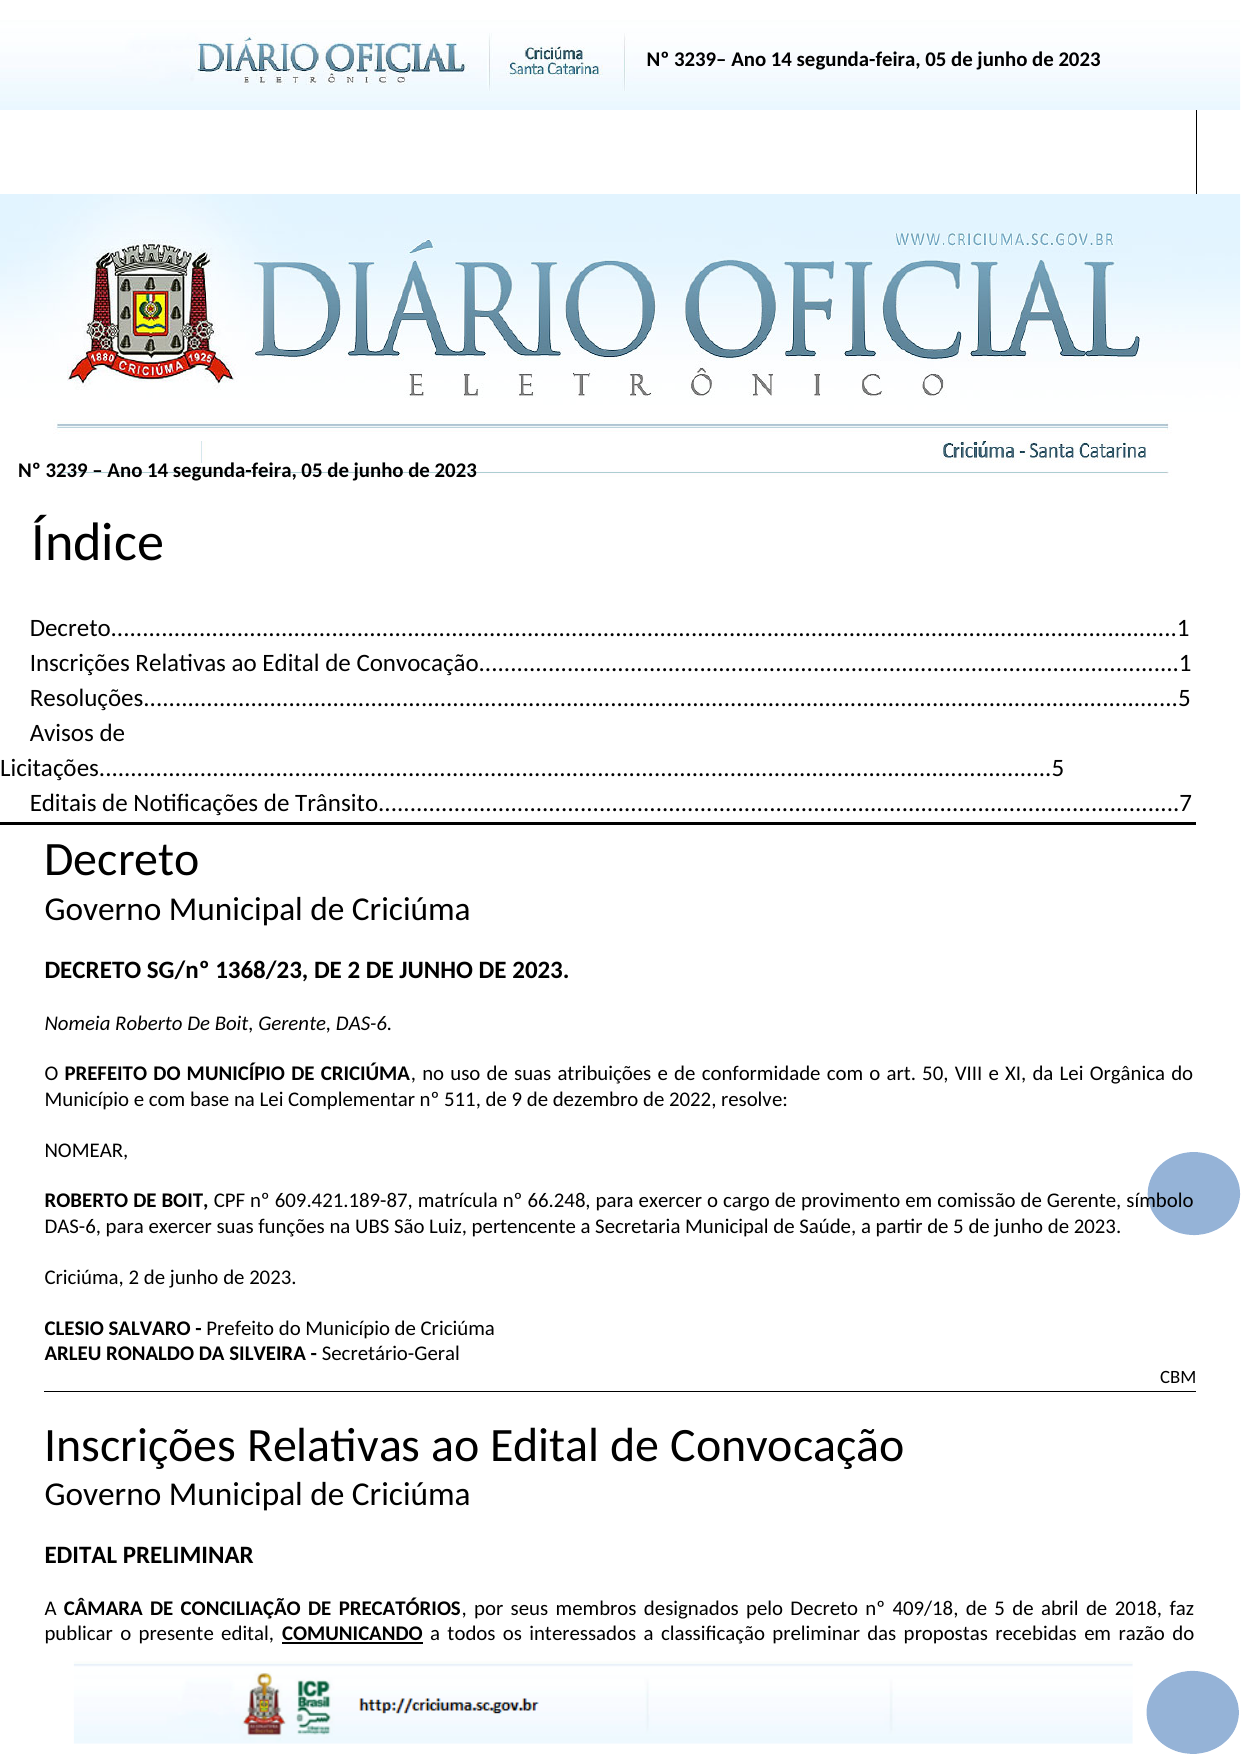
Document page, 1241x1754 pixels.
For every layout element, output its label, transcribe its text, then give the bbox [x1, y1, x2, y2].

text EDITAL PRELIMINAR [44, 1539, 1196, 1570]
text ARLEU RONALDO DA SILVEIRA - Secretário-Geral [44, 1340, 1196, 1366]
text O PREFEITO DO MUNICÍPIO DE CRICIÚMA, no uso de suas atribuições e de conformidade com o art. 50, VIII e XI, da Lei Orgânica do Município e com base na Lei Complementar nº 511, de 9 de dezembro de 2022, resolve: [44, 1061, 1196, 1111]
text CBM [44, 1366, 1196, 1391]
text Avisos de Licitações.......................................................................................................................................................5 [0, 717, 1196, 782]
text Decreto [44, 829, 1196, 888]
text ROBERTO DE BOIT, CPF nº 609.421.189-87, matrícula nº 66.248, para exercer o cargo de provimento em comissão de Gerente, símbolo DAS-6, para exercer suas funções na UBS São Luiz, pertencente a Secretaria Municipal de Saúde, a partir de 5 de junho de 2023. [44, 1188, 1196, 1238]
text Governo Municipal de Criciúma [44, 888, 1196, 928]
text Inscrições Relativas ao Edital de Convocação [44, 1414, 1196, 1473]
text Editais de Notificações de Trânsito...............................................................................................................................7 [0, 787, 1196, 822]
text Resoluções....................................................................................................................................................................5 [0, 682, 1196, 712]
text Decreto.........................................................................................................................................................................1 [0, 612, 1196, 642]
text Governo Municipal de Criciúma [44, 1473, 1196, 1514]
text Nomeia Roberto De Boit, Gerente, DAS-6. [44, 1010, 1196, 1035]
text Criciúma, 2 de junho de 2023. [44, 1264, 1196, 1289]
text NOMEAR, [44, 1137, 1196, 1162]
text DECRETO SG/nº 1368/23, DE 2 DE JUNHO DE 2023. [44, 954, 1196, 984]
text CLESIO SALVARO - Prefeito do Município de Criciúma [44, 1315, 1196, 1340]
text A CÂMARA DE CONCILIAÇÃO DE PRECATÓRIOS, por seus membros designados pelo Decreto nº 409/18, de 5 de abril de 2018, faz publicar o presente edital, COMUNICANDO a todos os interessados a classificação preliminar das propostas recebidas em razão do [44, 1595, 1196, 1646]
text Inscrições Relativas ao Edital de Convocação...............................................................................................................1 [0, 647, 1196, 677]
